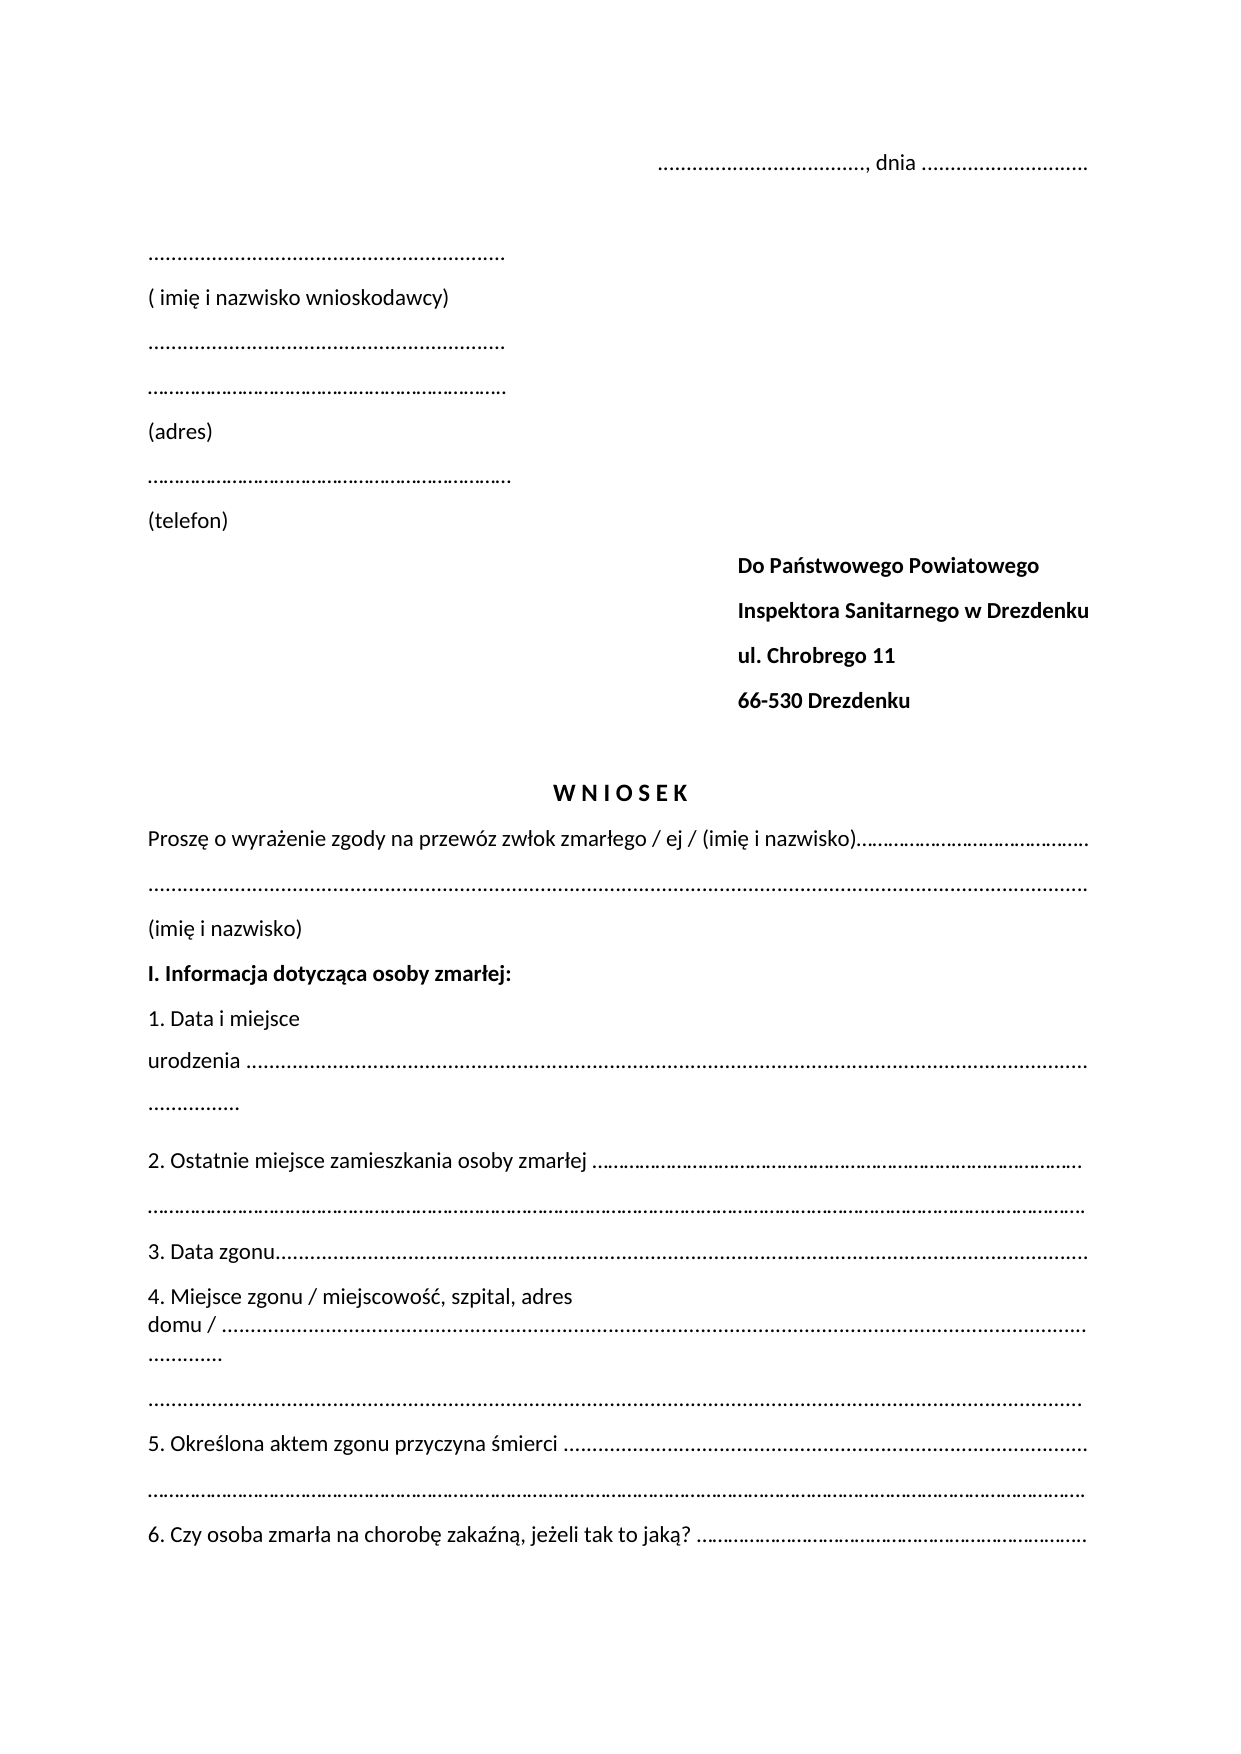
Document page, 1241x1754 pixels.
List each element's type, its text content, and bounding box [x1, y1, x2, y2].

text .............................................................. [148, 238, 1093, 266]
text 66-530 Drezdenku [738, 686, 1093, 714]
text 2. Ostatnie miejsce zamieszkania osoby zmarłej ………………………………………………………………………………… [148, 1146, 1093, 1174]
text 3. Data zgonu............................................................................................................................................. [148, 1237, 1093, 1265]
text ...................................., dnia ............................. [590, 148, 1093, 176]
text ………………………………………………………….. [148, 372, 1093, 400]
text W N I O S E K [148, 777, 1093, 807]
text ( imię i nazwisko wnioskodawcy) [148, 283, 1093, 311]
text …………………………………………………………… [148, 461, 1093, 489]
text Do Państwowego Powiatowego [738, 551, 1093, 579]
text .............................................................. [148, 327, 1093, 355]
text .................................................................................................................................................................. [148, 1384, 1093, 1412]
text (telefon) [148, 506, 1093, 534]
text 4. Miejsce zgonu / miejscowość, szpital, adres domu / ................................................................................................................................................................... [148, 1282, 1093, 1367]
text ……………………………………………………………………………………………………………………………………………………………. [148, 1475, 1093, 1503]
text ................................................................................................................................................................... [148, 869, 1093, 897]
text Inspektora Sanitarnego w Drezdenku [738, 596, 1093, 624]
text 5. Określona aktem zgonu przyczyna śmierci ........................................................................................... [148, 1429, 1093, 1458]
text Proszę o wyrażenie zgody na przewóz zwłok zmarłego / ej / (imię i nazwisko)…………………………………….. [148, 824, 1093, 853]
text 6. Czy osoba zmarła na chorobę zakaźną, jeżeli tak to jaką? ……………………………………………………………….. [148, 1520, 1093, 1548]
text I. Informacja dotycząca osoby zmarłej: [148, 959, 1093, 987]
text 1. Data i miejsce urodzenia .................................................................................................................................................................. [148, 1004, 1093, 1116]
text ul. Chrobrego 11 [738, 641, 1093, 669]
text (adres) [148, 417, 1093, 445]
text ……………………………………………………………………………………………………………………………………………………………. [148, 1192, 1093, 1220]
text (imię i nazwisko) [148, 914, 1093, 942]
